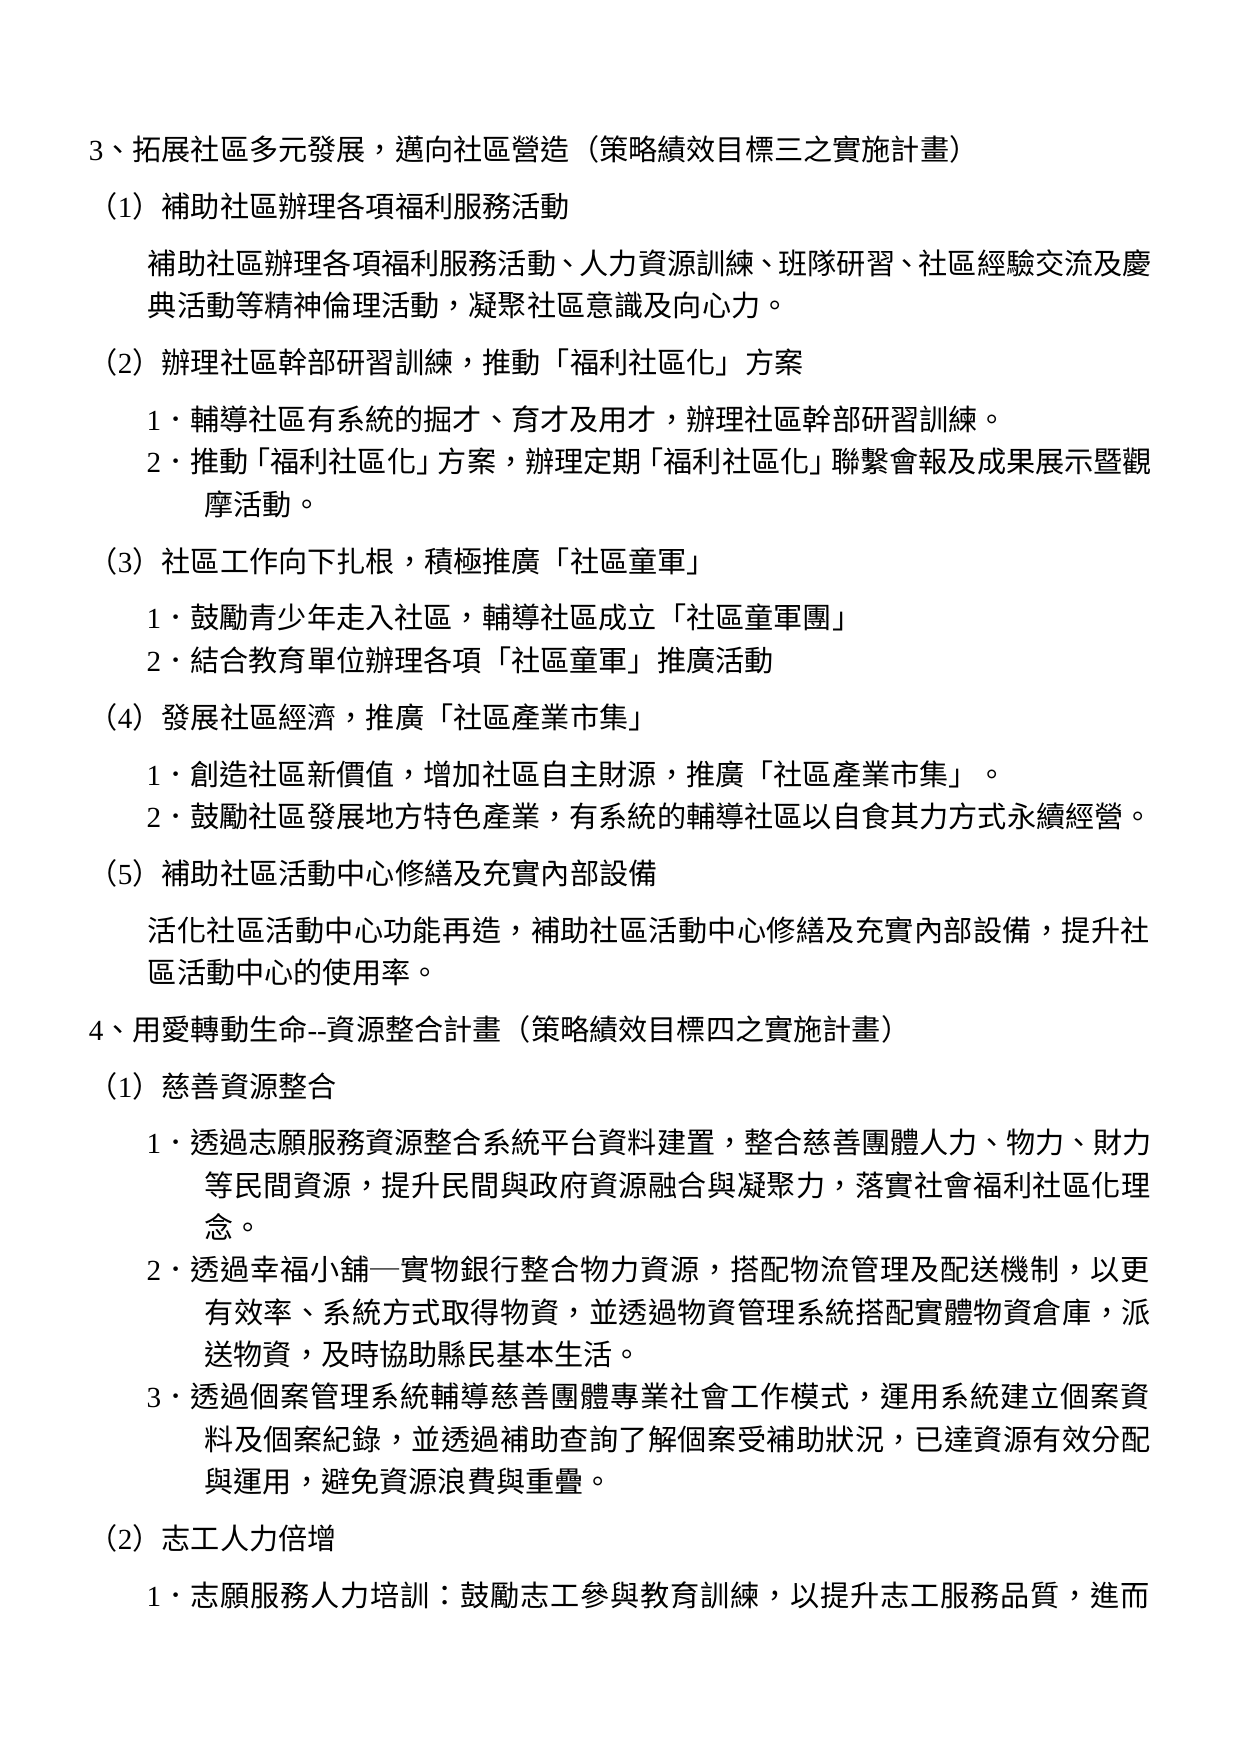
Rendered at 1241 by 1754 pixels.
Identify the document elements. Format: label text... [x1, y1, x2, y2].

list 慈善資源整合 [88, 1063, 1152, 1106]
list 透過個案管理系統輔導慈善團體專業社會工作模式，運用系統建立個案資料及個案紀錄，並透過補助查詢了解個案受補助狀況，已達資源有效分配與運用，避免資源浪費與重疊。 [146, 1374, 1152, 1501]
list 補助社區辦理各項福利服務活動 [88, 184, 1152, 226]
list 發展社區經濟，推廣「社區產業市集」 [88, 694, 1152, 737]
list 結合教育單位辦理各項「社區童軍」推廣活動 [146, 637, 1152, 680]
list 透過志願服務資源整合系統平台資料建置，整合慈善團體人力、物力、財力等民間資源，提升民間與政府資源融合與凝聚力，落實社會福利社區化理念。 [146, 1120, 1152, 1247]
list 輔導社區有系統的掘才、育才及用才，辦理社區幹部研習訓練。 [146, 397, 1152, 439]
list 推動「福利社區化」方案，辦理定期「福利社區化」聯繫會報及成果展示暨觀摩活動。 [146, 439, 1152, 524]
list 辦理社區幹部研習訓練，推動「福利社區化」方案 [88, 340, 1152, 382]
list 補助社區活動中心修繕及充實內部設備 [88, 850, 1152, 893]
list 志工人力倍增 [88, 1515, 1152, 1558]
text 補助社區辦理各項福利服務活動、人力資源訓練、班隊研習、社區經驗交流及慶典活動等精神倫理活動，凝聚社區意識及向心力。 [148, 241, 1152, 325]
list 鼓勵社區發展地方特色產業，有系統的輔導社區以自食其力方式永續經營。 [146, 793, 1152, 836]
list 社區工作向下扎根，積極推廣「社區童軍」 [88, 538, 1152, 581]
list 拓展社區多元發展，邁向社區營造（策略績效目標三之實施計畫） [88, 127, 1152, 169]
list 創造社區新價值，增加社區自主財源，推廣「社區產業市集」。 [146, 751, 1152, 793]
list 用愛轉動生命--資源整合計畫（策略績效目標四之實施計畫） [88, 1006, 1152, 1049]
list 鼓勵青少年走入社區，輔導社區成立「社區童軍團」 [146, 595, 1152, 637]
list 志願服務人力培訓：鼓勵志工參與教育訓練，以提升志工服務品質，進而 [146, 1572, 1152, 1614]
list 透過幸福小舖─實物銀行整合物力資源，搭配物流管理及配送機制，以更有效率、系統方式取得物資，並透過物資管理系統搭配實體物資倉庫，派送物資，及時協助縣民基本生活。 [146, 1247, 1152, 1374]
text 活化社區活動中心功能再造，補助社區活動中心修繕及充實內部設備，提升社區活動中心的使用率。 [148, 907, 1152, 992]
